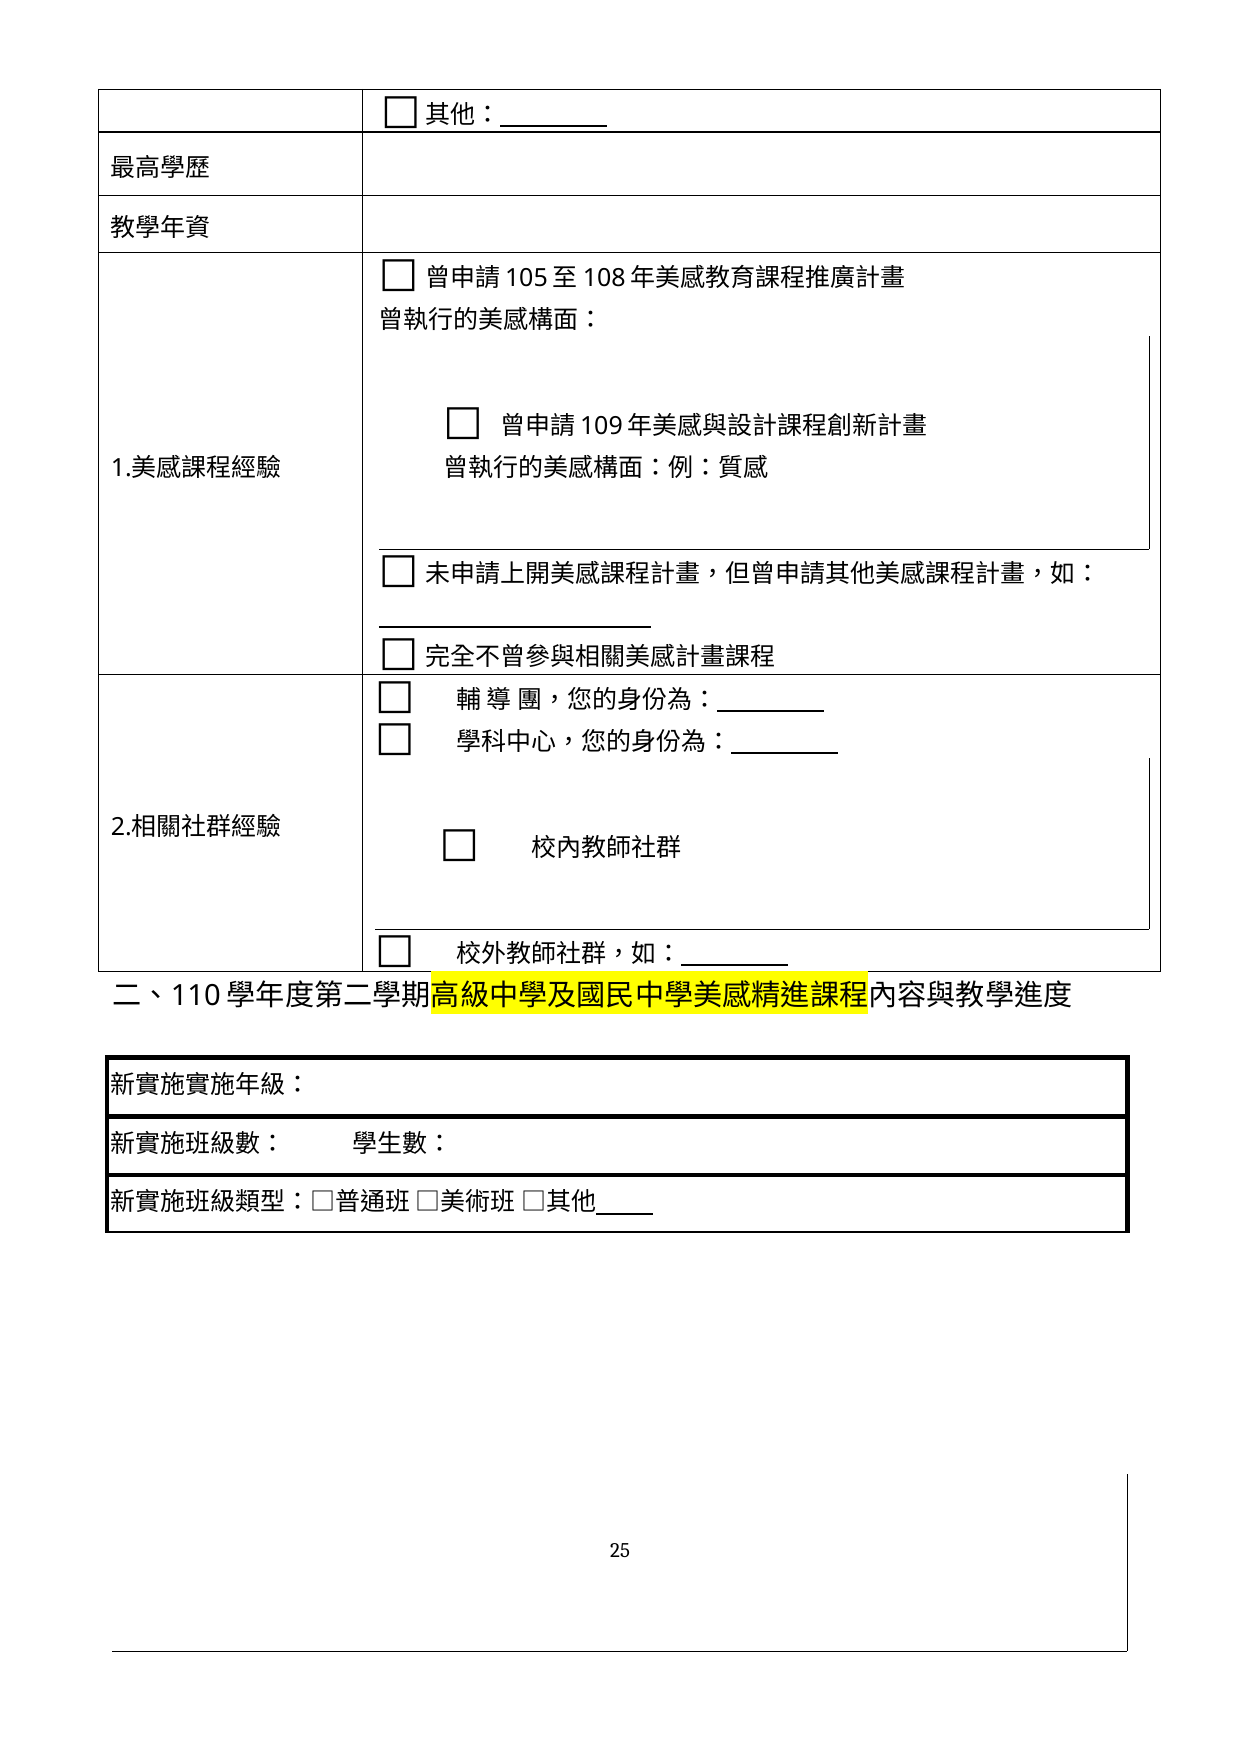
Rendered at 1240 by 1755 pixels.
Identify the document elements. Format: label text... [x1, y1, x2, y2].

table_header 新實施實施年級： [109, 1060, 1125, 1114]
text 二、110學年度第二學期高級中學及國民中學美感精進課程內容與教學進度 [112, 972, 1127, 1013]
table_cell 最高學歷 [99, 133, 362, 195]
table_cell 新實施班級類型：□普通班 □美術班 □其他 [109, 1177, 1125, 1231]
table_cell 輔 導 團，您的身份為： 學科中心，您的身份為： 校內教師社群 校外教師社群，如： [363, 675, 1160, 971]
table_cell 1.美感課程經驗 [99, 253, 362, 674]
table_cell [363, 196, 1160, 252]
table_cell 國中藝術與人文學習領域之「視覺藝術」科 高級中等學校「美術」科 高級中等學校「藝術生活」科 其他： [363, 90, 1160, 131]
table_cell [99, 90, 362, 131]
table_cell 新實施班級數： 學生數： [109, 1119, 1125, 1173]
table_cell 曾申請105至108年美感教育課程推廣計畫 曾執行的美感構面： 曾申請109年美感與設計課程創新計畫 曾執行的美感構面：例：質感 未申請上開美感課程計畫，但曾申請其他美感課程計畫，如： 完全不曾參與相關美感計畫課程 [363, 253, 1160, 674]
table_cell 2.相關社群經驗 [99, 675, 362, 971]
table_cell 教學年資 [99, 196, 362, 252]
table_cell [363, 133, 1160, 195]
